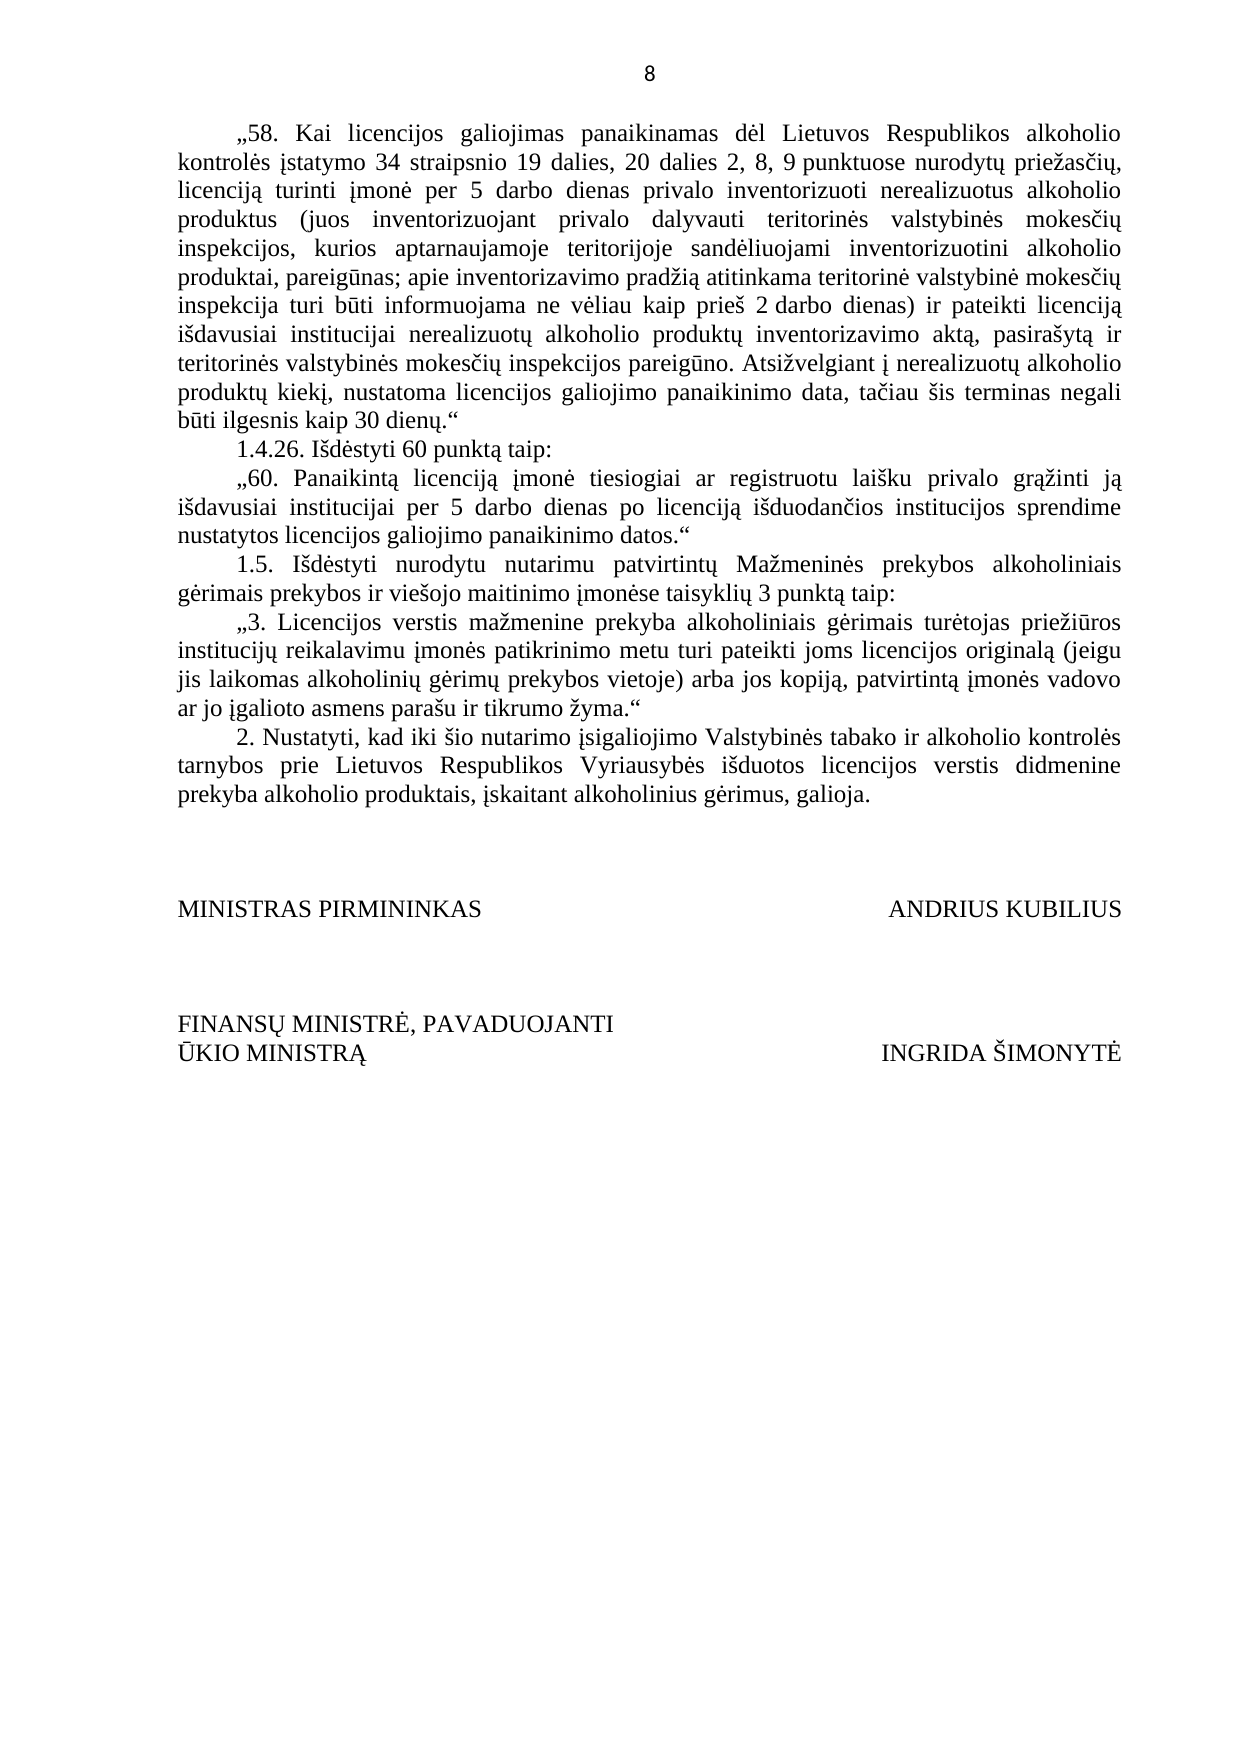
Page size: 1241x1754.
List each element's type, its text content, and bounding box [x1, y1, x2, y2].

text 1.5. Išdėstyti nurodytu nutarimu patvirtintų Mažmeninės prekybos alkoholiniais gėrimais prekybos ir viešojo maitinimo įmonėse taisyklių 3 punktą taip: [177, 549, 1122, 607]
text „3. Licencijos verstis mažmenine prekyba alkoholiniais gėrimais turėtojas priežiūros institucijų reikalavimu įmonės patikrinimo metu turi pateikti joms licencijos originalą (jeigu jis laikomas alkoholinių gėrimų prekybos vietoje) arba jos kopiją, patvirtintą įmonės vadovo ar jo įgalioto asmens parašu ir tikrumo žyma.“ [177, 607, 1122, 722]
text ŪKIO MINISTRĄ INGRIDA ŠIMONYTĖ [177, 1038, 1122, 1067]
text 1.4.26. Išdėstyti 60 punktą taip: [177, 434, 1122, 463]
text „58. Kai licencijos galiojimas panaikinamas dėl Lietuvos Respublikos alkoholio kontrolės įstatymo 34 straipsnio 19 dalies, 20 dalies 2, 8, 9 punktuose nurodytų priežasčių, licenciją turinti įmonė per 5 darbo dienas privalo inventorizuoti nerealizuotus alkoholio produktus (juos inventorizuojant privalo dalyvauti teritorinės valstybinės mokesčių inspekcijos, kurios aptarnaujamoje teritorijoje sandėliuojami inventorizuotini alkoholio produktai, pareigūnas; apie inventorizavimo pradžią atitinkama teritorinė valstybinė mokesčių inspekcija turi būti informuojama ne vėliau kaip prieš 2 darbo dienas) ir pateikti licenciją išdavusiai institucijai nerealizuotų alkoholio produktų inventorizavimo aktą, pasirašytą ir teritorinės valstybinės mokesčių inspekcijos pareigūno. Atsižvelgiant į nerealizuotų alkoholio produktų kiekį, nustatoma licencijos galiojimo panaikinimo data, tačiau šis terminas negali būti ilgesnis kaip 30 dienų.“ [177, 118, 1122, 434]
text 2. Nustatyti, kad iki šio nutarimo įsigaliojimo Valstybinės tabako ir alkoholio kontrolės tarnybos prie Lietuvos Respublikos Vyriausybės išduotos licencijos verstis didmenine prekyba alkoholio produktais, įskaitant alkoholinius gėrimus, galioja. [177, 722, 1122, 808]
text FINANSŲ MINISTRĖ, PAVADUOJANTI [177, 1009, 1122, 1038]
text „60. Panaikintą licenciją įmonė tiesiogiai ar registruotu laišku privalo grąžinti ją išdavusiai institucijai per 5 darbo dienas po licenciją išduodančios institucijos sprendime nustatytos licencijos galiojimo panaikinimo datos.“ [177, 463, 1122, 549]
text MINISTRAS PIRMININKAS ANDRIUS KUBILIUS [177, 894, 1122, 923]
